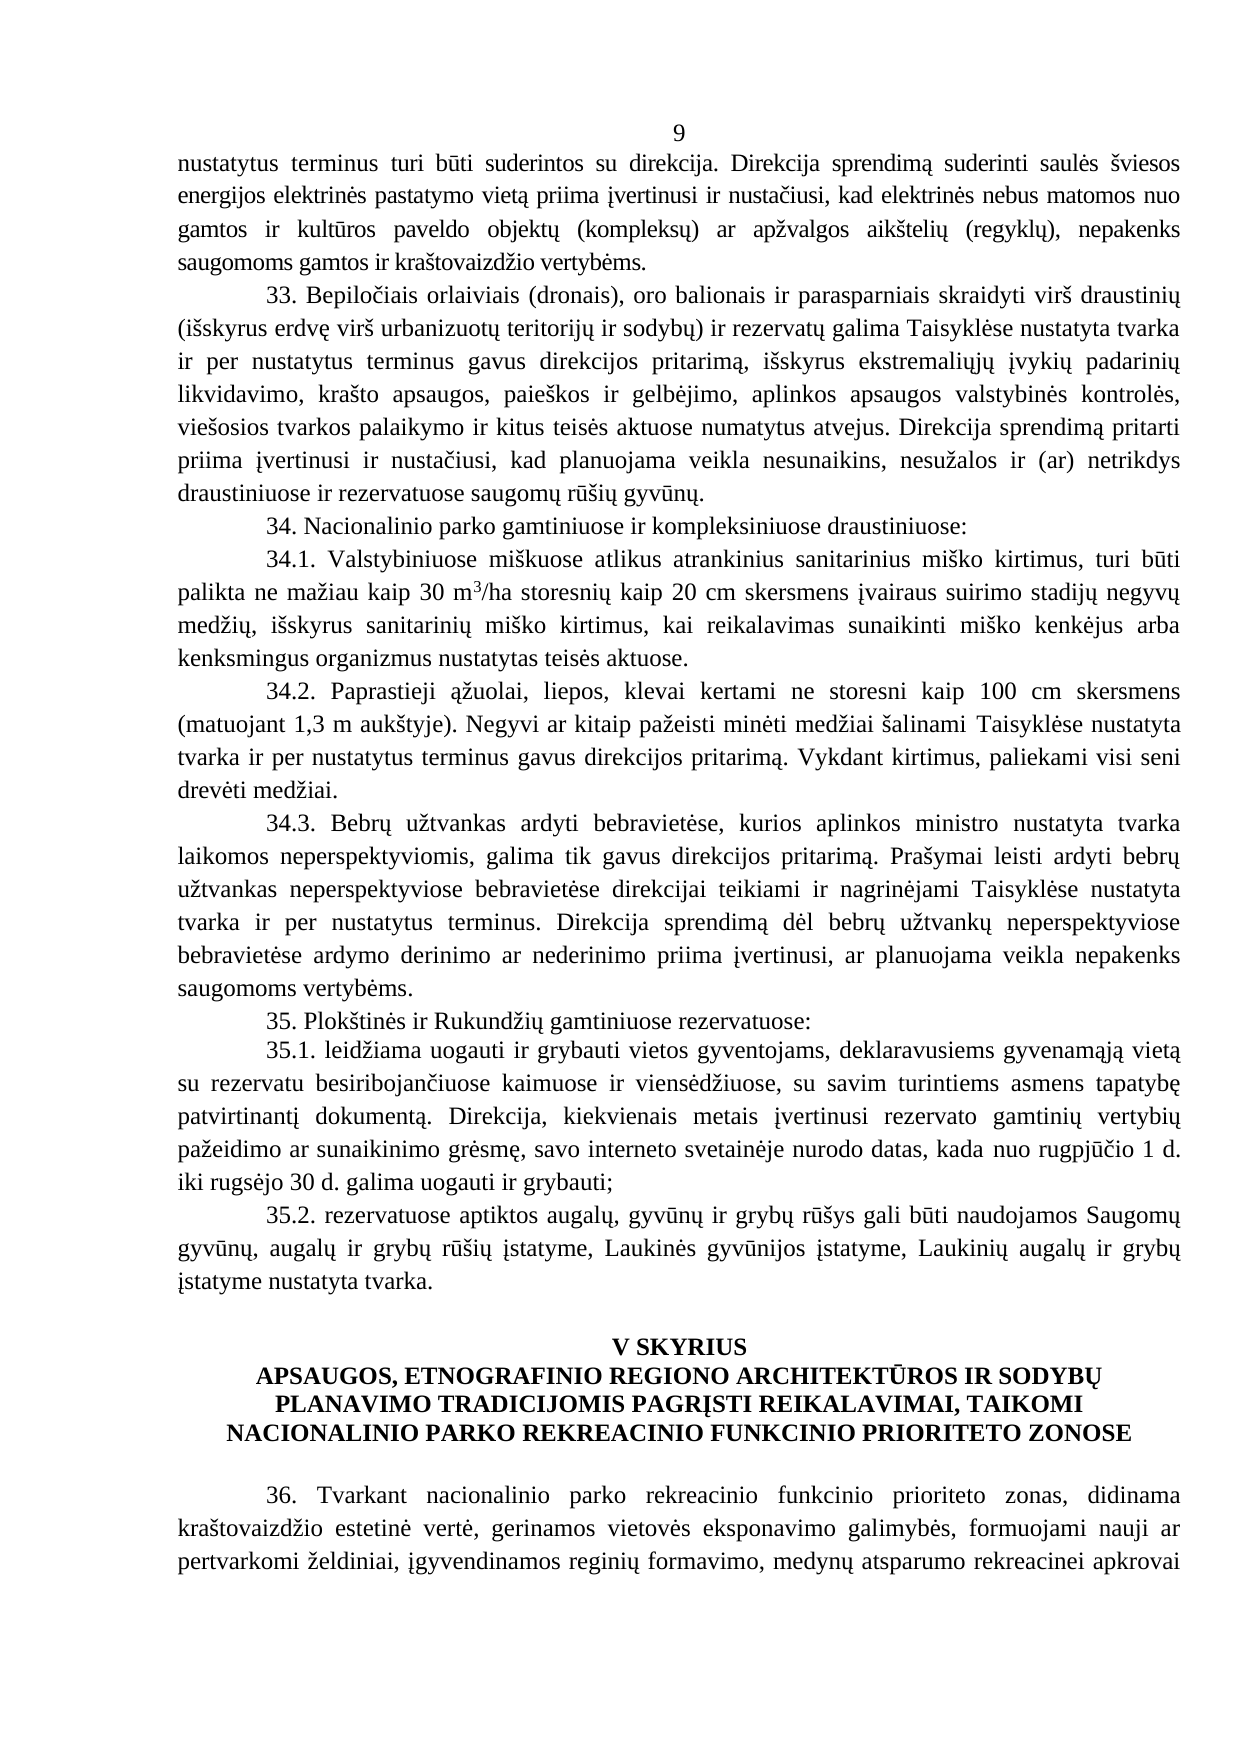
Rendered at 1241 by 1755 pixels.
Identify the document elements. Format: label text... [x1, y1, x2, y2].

text 34.3. Bebrų užtvankas ardyti bebravietėse, kurios aplinkos ministro nustatyta tvarka laikomos neperspektyviomis, galima tik gavus direkcijos pritarimą. Prašymai leisti ardyti bebrų užtvankas neperspektyviose bebravietėse direkcijai teikiami ir nagrinėjami Taisyklėse nustatyta tvarka ir per nustatytus terminus. Direkcija sprendimą dėl bebrų užtvankų neperspektyviose bebravietėse ardymo derinimo ar nederinimo priima įvertinusi, ar planuojama veikla nepakenks saugomoms vertybėms. [177, 808, 1181, 1002]
text 34.1. Valstybiniuose miškuose atlikus atrankinius sanitarinius miško kirtimus, turi būti palikta ne mažiau kaip 30 m3/ha storesnių kaip 20 cm skersmens įvairaus suirimo stadijų negyvų medžių, išskyrus sanitarinių miško kirtimus, kai reikalavimas sunaikinti miško kenkėjus arba kenksmingus organizmus nustatytas teisės aktuose. [177, 544, 1181, 672]
text APSAUGOS, ETNOGRAFINIO REGIONO ARCHITEKTŪROS IR SODYBŲ PLANAVIMO TRADICIJOMIS PAGRĮSTI REIKALAVIMAI, TAIKOMI NACIONALINIO PARKO rekreacinio funkcinio prioriteto ZONOSE [177, 1361, 1181, 1447]
text 35.1. leidžiama uogauti ir grybauti vietos gyventojams, deklaravusiems gyvenamąją vietą su rezervatu besiribojančiuose kaimuose ir viensėdžiuose, su savim turintiems asmens tapatybę patvirtinantį dokumentą. Direkcija, kiekvienais metais įvertinusi rezervato gamtinių vertybių pažeidimo ar sunaikinimo grėsmę, savo interneto svetainėje nurodo datas, kada nuo rugpjūčio 1 d. iki rugsėjo 30 d. galima uogauti ir grybauti; [177, 1035, 1181, 1196]
text 33. Bepiločiais orlaiviais (dronais), oro balionais ir parasparniais skraidyti virš draustinių (išskyrus erdvę virš urbanizuotų teritorijų ir sodybų) ir rezervatų galima Taisyklėse nustatyta tvarka ir per nustatytus terminus gavus direkcijos pritarimą, išskyrus ekstremaliųjų įvykių padarinių likvidavimo, krašto apsaugos, paieškos ir gelbėjimo, aplinkos apsaugos valstybinės kontrolės, viešosios tvarkos palaikymo ir kitus teisės aktuose numatytus atvejus. Direkcija sprendimą pritarti priima įvertinusi ir nustačiusi, kad planuojama veikla nesunaikins, nesužalos ir (ar) netrikdys draustiniuose ir rezervatuose saugomų rūšių gyvūnų. [177, 280, 1181, 507]
text 35. Plokštinės ir Rukundžių gamtiniuose rezervatuose: [177, 1006, 1181, 1035]
text nustatytus terminus turi būti suderintos su direkcija. Direkcija sprendimą suderinti saulės šviesos energijos elektrinės pastatymo vietą priima įvertinusi ir nustačiusi, kad elektrinės nebus matomos nuo gamtos ir kultūros paveldo objektų (kompleksų) ar apžvalgos aikštelių (regyklų), nepakenks saugomoms gamtos ir kraštovaizdžio vertybėms. [177, 148, 1181, 275]
text 35.2. rezervatuose aptiktos augalų, gyvūnų ir grybų rūšys gali būti naudojamos Saugomų gyvūnų, augalų ir grybų rūšių įstatyme, Laukinės gyvūnijos įstatyme, Laukinių augalų ir grybų įstatyme nustatyta tvarka. [177, 1200, 1181, 1295]
text 36. Tvarkant nacionalinio parko rekreacinio funkcinio prioriteto zonas, didinama kraštovaizdžio estetinė vertė, gerinamos vietovės eksponavimo galimybės, formuojami nauji ar pertvarkomi želdiniai, įgyvendinamos reginių formavimo, medynų atsparumo rekreacinei apkrovai [177, 1480, 1181, 1575]
text 34. Nacionalinio parko gamtiniuose ir kompleksiniuose draustiniuose: [177, 511, 1181, 539]
text 34.2. Paprastieji ąžuolai, liepos, klevai kertami ne storesni kaip 100 cm skersmens (matuojant 1,3 m aukštyje). Negyvi ar kitaip pažeisti minėti medžiai šalinami Taisyklėse nustatyta tvarka ir per nustatytus terminus gavus direkcijos pritarimą. Vykdant kirtimus, paliekami visi seni drevėti medžiai. [177, 676, 1181, 804]
text V skyrius [177, 1332, 1181, 1361]
